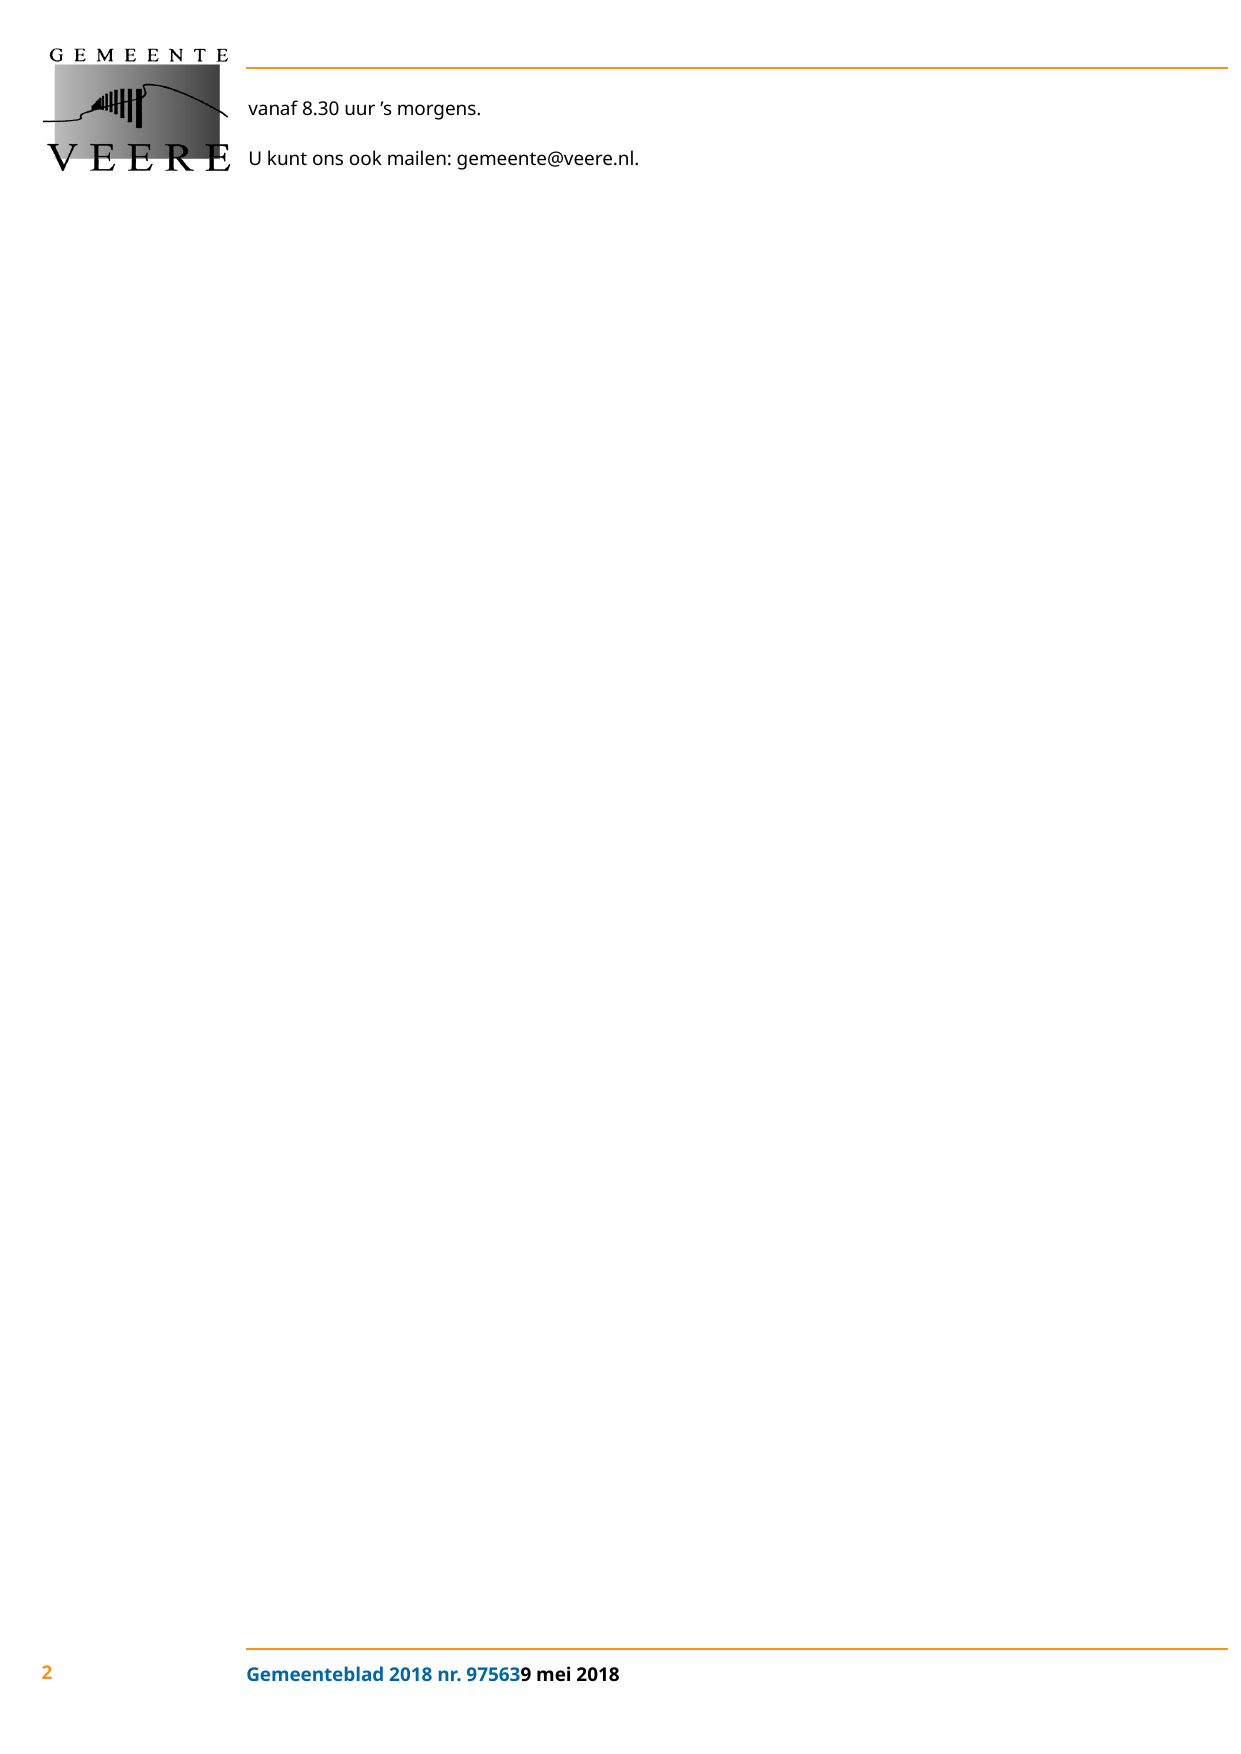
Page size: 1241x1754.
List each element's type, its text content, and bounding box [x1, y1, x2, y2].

text vanaf 8.30 uur ’s morgens. [248, 95, 1152, 121]
text U kunt ons ook mailen: gemeente@veere.nl. [248, 145, 1152, 171]
picture [41, 47, 231, 172]
